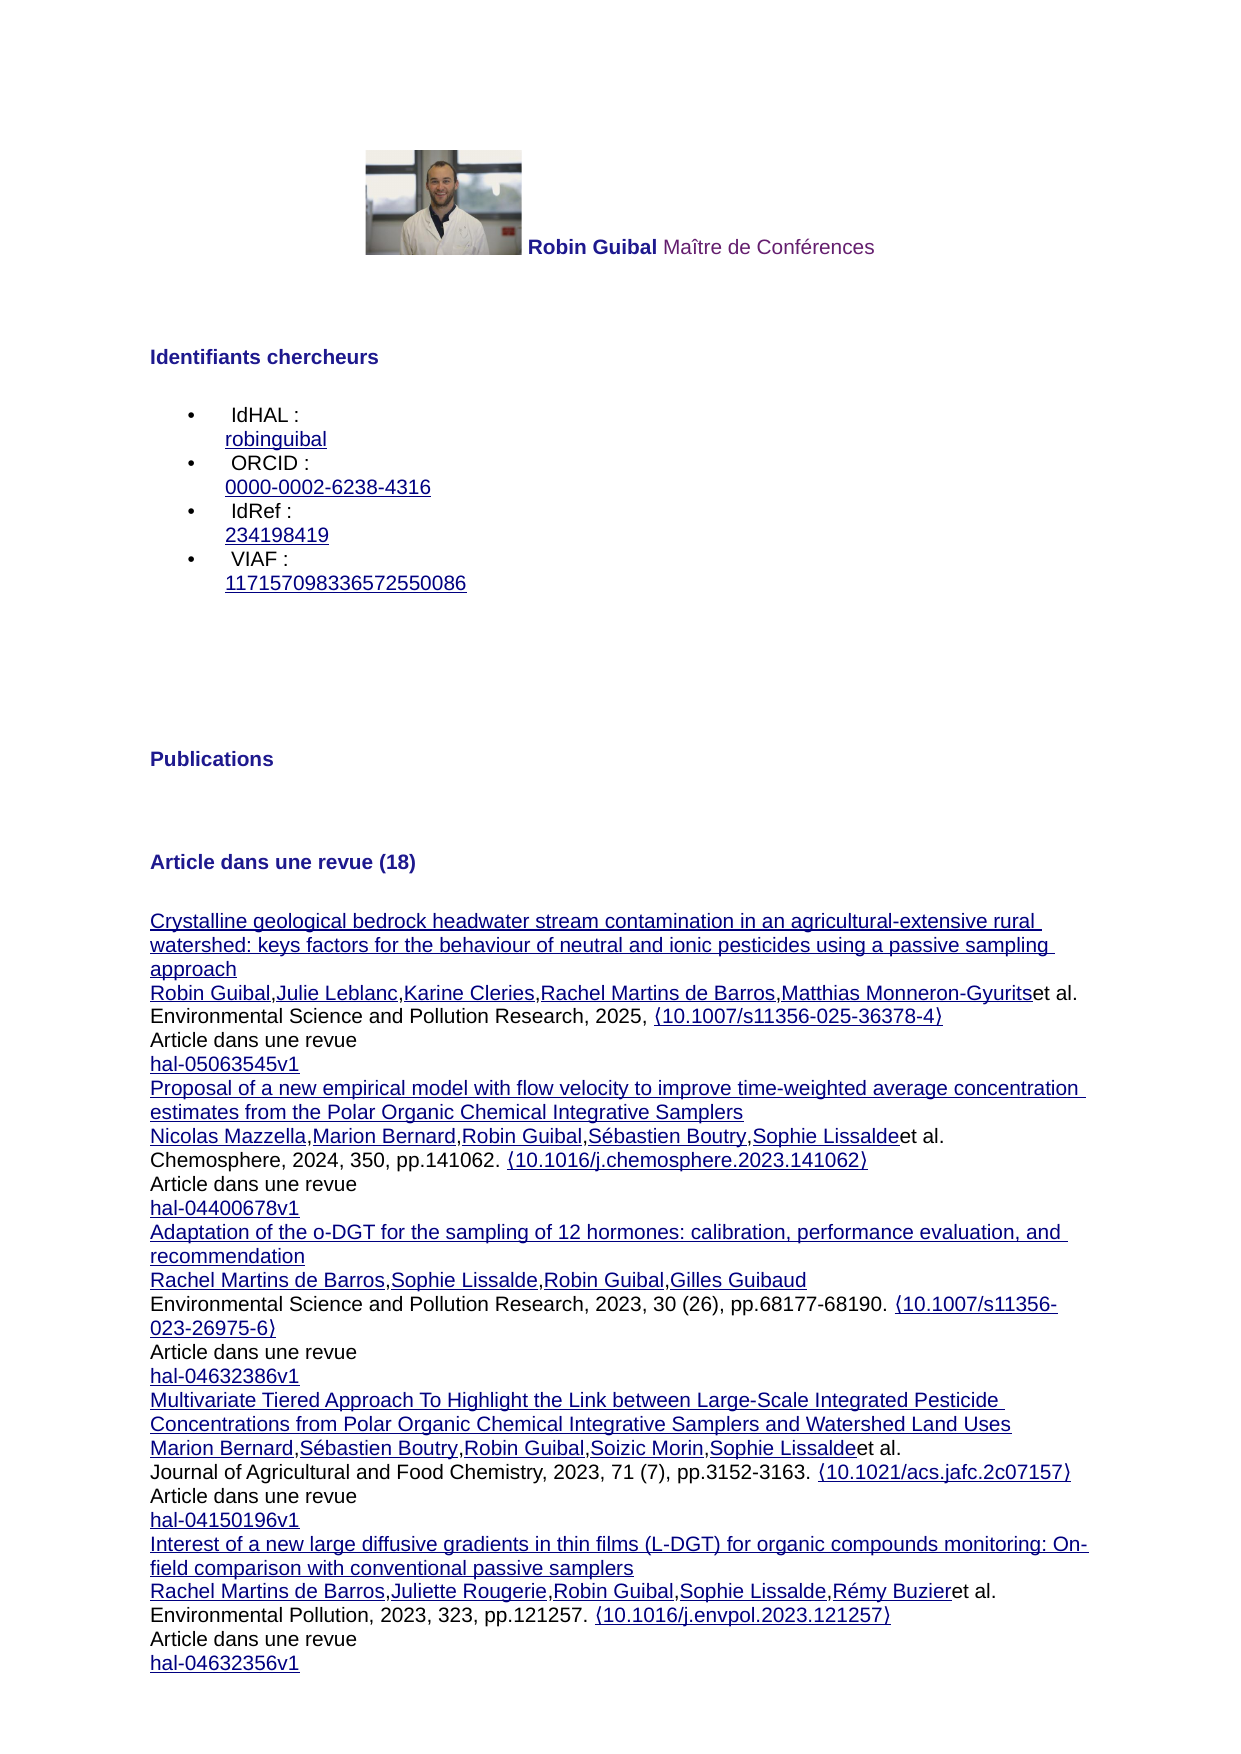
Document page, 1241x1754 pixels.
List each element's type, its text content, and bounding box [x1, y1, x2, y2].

subtitle Identifiants chercheurs [150, 345, 1090, 369]
list IdRef : [187, 499, 1090, 523]
table_cell Interest of a new large diffusive gradients in thin films (L-DGT) for organic compounds monitoring: On-field comparison with conventional passive samplers Rachel Martins de Barros,Juliette Rougerie,Robin Guibal,Sophie Lissalde,Rémy Buzieret al. Environmental Pollution, 2023, 323, pp.121257. ⟨10.1016/j.envpol.2023.121257⟩ Article dans une revue hal-04632356v1 [150, 1531, 1090, 1675]
list 234198419 [187, 523, 1090, 547]
picture [365, 150, 522, 255]
list 117157098336572550086 [187, 571, 1090, 595]
list ORCID : [187, 451, 1090, 475]
list 0000-0002-6238-4316 [187, 475, 1090, 499]
table_cell Multivariate Tiered Approach To Highlight the Link between Large-Scale Integrated Pesticide Concentrations from Polar Organic Chemical Integrative Samplers and Watershed Land Uses Marion Bernard,Sébastien Boutry,Robin Guibal,Soizic Morin,Sophie Lissaldeet al. Journal of Agricultural and Food Chemistry, 2023, 71 (7), pp.3152-3163. ⟨10.1021/acs.jafc.2c07157⟩ Article dans une revue hal-04150196v1 [150, 1388, 1090, 1531]
list robinguibal [187, 427, 1090, 451]
list VIAF : [187, 547, 1090, 571]
table_cell Adaptation of the o-DGT for the sampling of 12 hormones: calibration, performance evaluation, and recommendation Rachel Martins de Barros,Sophie Lissalde,Robin Guibal,Gilles Guibaud Environmental Science and Pollution Research, 2023, 30 (26), pp.68177-68190. ⟨10.1007/s11356-023-26975-6⟩ Article dans une revue hal-04632386v1 [150, 1220, 1090, 1388]
table_cell Proposal of a new empirical model with flow velocity to improve time-weighted average concentration estimates from the Polar Organic Chemical Integrative Samplers Nicolas Mazzella,Marion Bernard,Robin Guibal,Sébastien Boutry,Sophie Lissaldeet al. Chemosphere, 2024, 350, pp.141062. ⟨10.1016/j.chemosphere.2023.141062⟩ Article dans une revue hal-04400678v1 [150, 1076, 1090, 1220]
subtitle Publications [150, 747, 1090, 771]
subtitle Robin Guibal Maître de Conférences [150, 150, 1090, 258]
subtitle Article dans une revue (18) [150, 850, 1090, 874]
table_header Crystalline geological bedrock headwater stream contamination in an agricultural-extensive rural watershed: keys factors for the behaviour of neutral and ionic pesticides using a passive sampling approach Robin Guibal,Julie Leblanc,Karine Cleries,Rachel Martins de Barros,Matthias Monneron-Gyuritset al. Environmental Science and Pollution Research, 2025, ⟨10.1007/s11356-025-36378-4⟩ Article dans une revue hal-05063545v1 [150, 909, 1090, 1076]
list IdHAL : [187, 403, 1090, 427]
